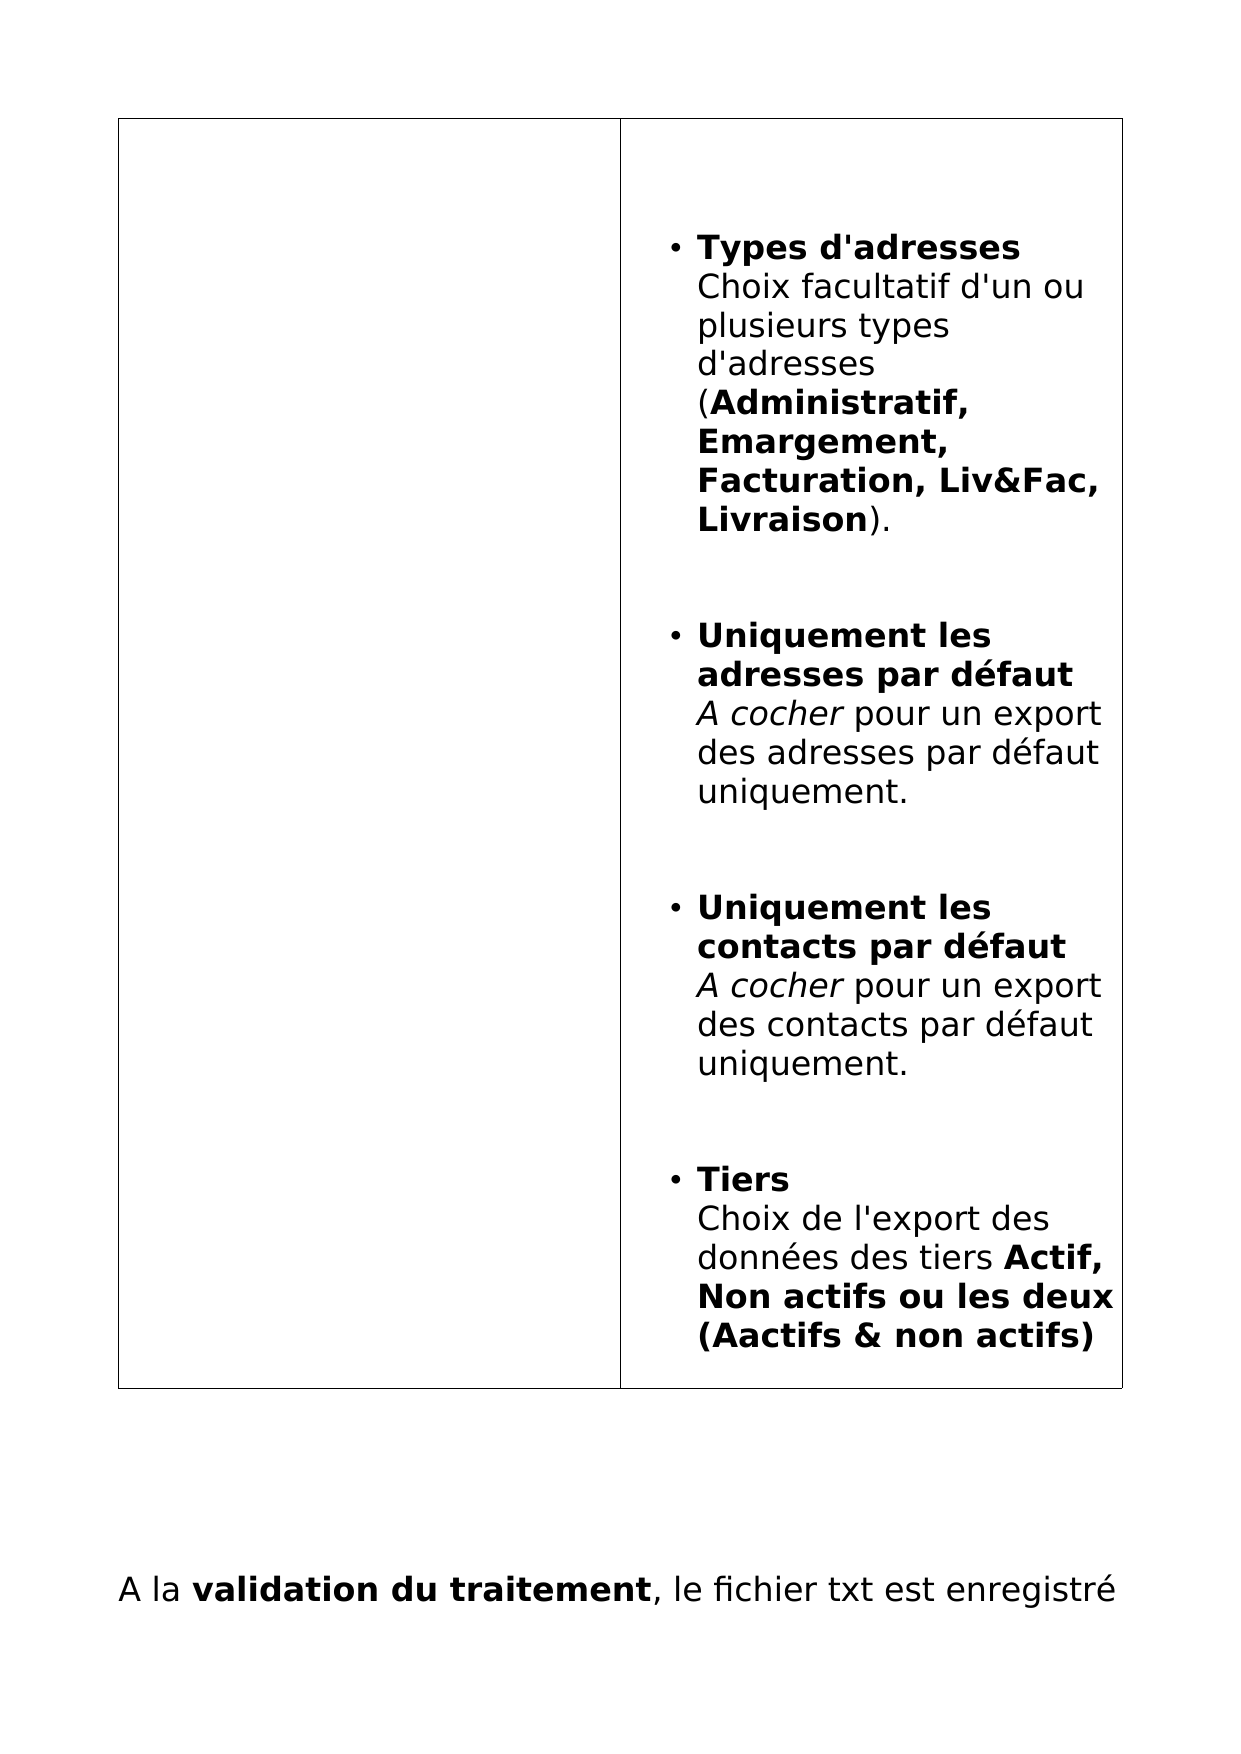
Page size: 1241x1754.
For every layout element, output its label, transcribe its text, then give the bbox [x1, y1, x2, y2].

table_header Type de tiers / Tiers / ATC principal Filtre d'un ou plusieurs types de tiers / tiers / ATC principal. Types d'adresses Choix facultatif d'un ou plusieurs types d'adresses (Administratif, Emargement, Facturation, Liv&Fac, Livraison). Uniquement les adresses par défaut A cocher pour un export des adresses par défaut uniquement. Uniquement les contacts par défaut A cocher pour un export des contacts par défaut uniquement. Tiers Choix de l'export des données des tiers Actif, Non actifs ou les deux (Aactifs & non actifs) [621, 119, 1122, 1387]
text A la validation du traitement, le fichier txt est enregistré [118, 1570, 1122, 1609]
table_header [119, 119, 620, 1387]
